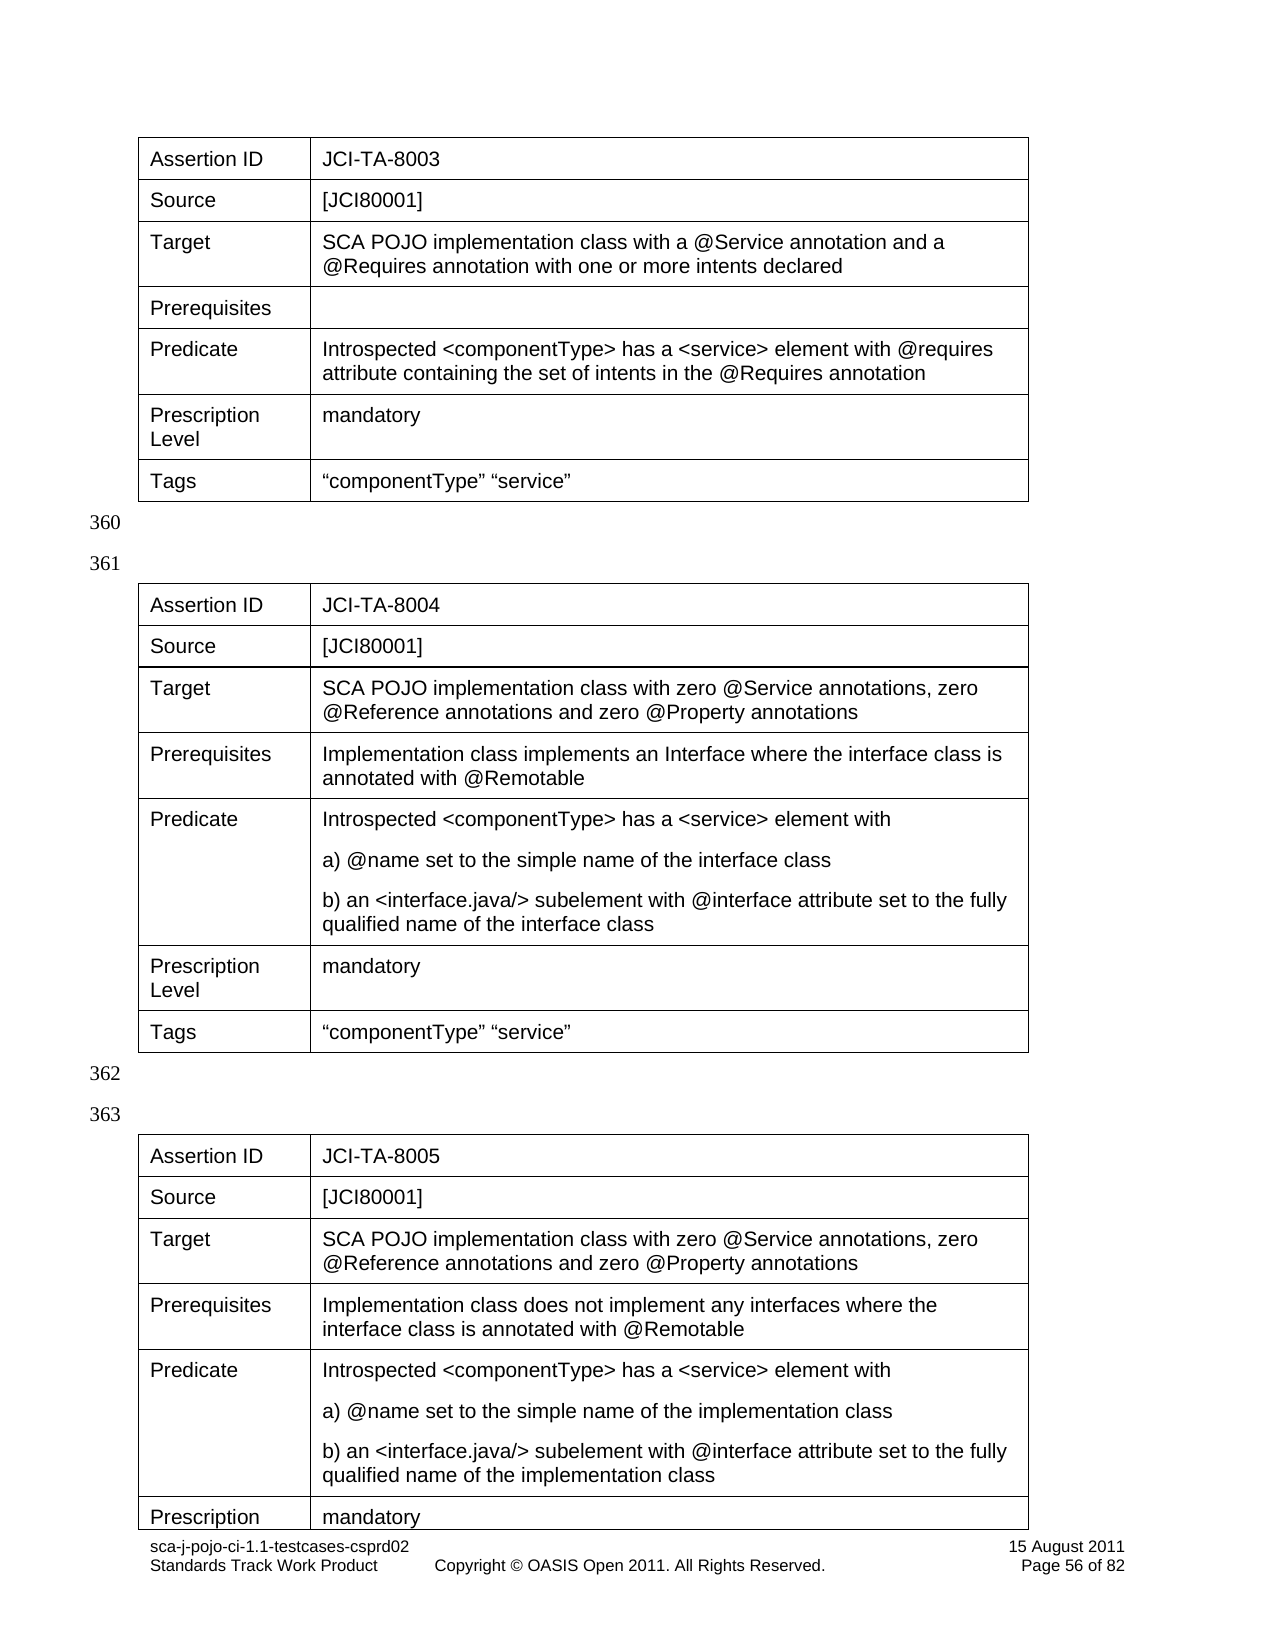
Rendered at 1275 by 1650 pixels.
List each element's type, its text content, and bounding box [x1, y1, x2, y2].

table_header JCI-TA-8003 [311, 138, 1028, 179]
table_cell Target [139, 1219, 310, 1283]
table_cell SCA POJO implementation class with zero @Service annotations, zero @Reference annotations and zero @Property annotations [311, 1219, 1028, 1283]
table_cell Source [139, 180, 310, 221]
table_cell SCA POJO implementation class with zero @Service annotations, zero @Reference annotations and zero @Property annotations [311, 668, 1028, 732]
table_cell “componentType” “service” [311, 460, 1028, 501]
table_header Assertion ID [139, 584, 310, 625]
table_cell Introspected <componentType> has a <service> element with @requires attribute containing the set of intents in the @Requires annotation [311, 329, 1028, 393]
table_cell Introspected <componentType> has a <service> element with a) @name set to the simple name of the interface class b) an <interface.java/> subelement with @interface attribute set to the fully qualified name of the interface class [311, 799, 1028, 944]
table_cell Prescription Level [139, 395, 310, 459]
table_cell Target [139, 222, 310, 286]
table_cell Prescription Level [139, 946, 310, 1010]
table_cell Prescription [139, 1497, 310, 1529]
table_header Assertion ID [139, 138, 310, 179]
table_cell Introspected <componentType> has a <service> element with a) @name set to the simple name of the implementation class b) an <interface.java/> subelement with @interface attribute set to the fully qualified name of the implementation class [311, 1350, 1028, 1496]
table_cell mandatory [311, 1497, 1028, 1529]
table_cell Predicate [139, 329, 310, 393]
table_cell [311, 287, 1028, 328]
table_cell Target [139, 668, 310, 732]
table_cell SCA POJO implementation class with a @Service annotation and a @Requires annotation with one or more intents declared [311, 222, 1028, 286]
table_cell [JCI80001] [311, 180, 1028, 221]
table_cell Source [139, 1177, 310, 1217]
table_cell Tags [139, 460, 310, 501]
table_header JCI-TA-8004 [311, 584, 1028, 625]
table_cell mandatory [311, 946, 1028, 1010]
table_cell Predicate [139, 1350, 310, 1496]
table_cell [JCI80001] [311, 1177, 1028, 1217]
table_header JCI-TA-8005 [311, 1135, 1028, 1176]
table_cell Predicate [139, 799, 310, 944]
table_cell Tags [139, 1011, 310, 1052]
table_cell [JCI80001] [311, 626, 1028, 666]
table_cell mandatory [311, 395, 1028, 459]
table_cell Source [139, 626, 310, 666]
table_cell Implementation class does not implement any interfaces where the interface class is annotated with @Remotable [311, 1284, 1028, 1349]
table_cell Implementation class implements an Interface where the interface class is annotated with @Remotable [311, 733, 1028, 798]
table_cell Prerequisites [139, 733, 310, 798]
table_header Assertion ID [139, 1135, 310, 1176]
table_cell Prerequisites [139, 287, 310, 328]
table_cell “componentType” “service” [311, 1011, 1028, 1052]
table_cell Prerequisites [139, 1284, 310, 1349]
